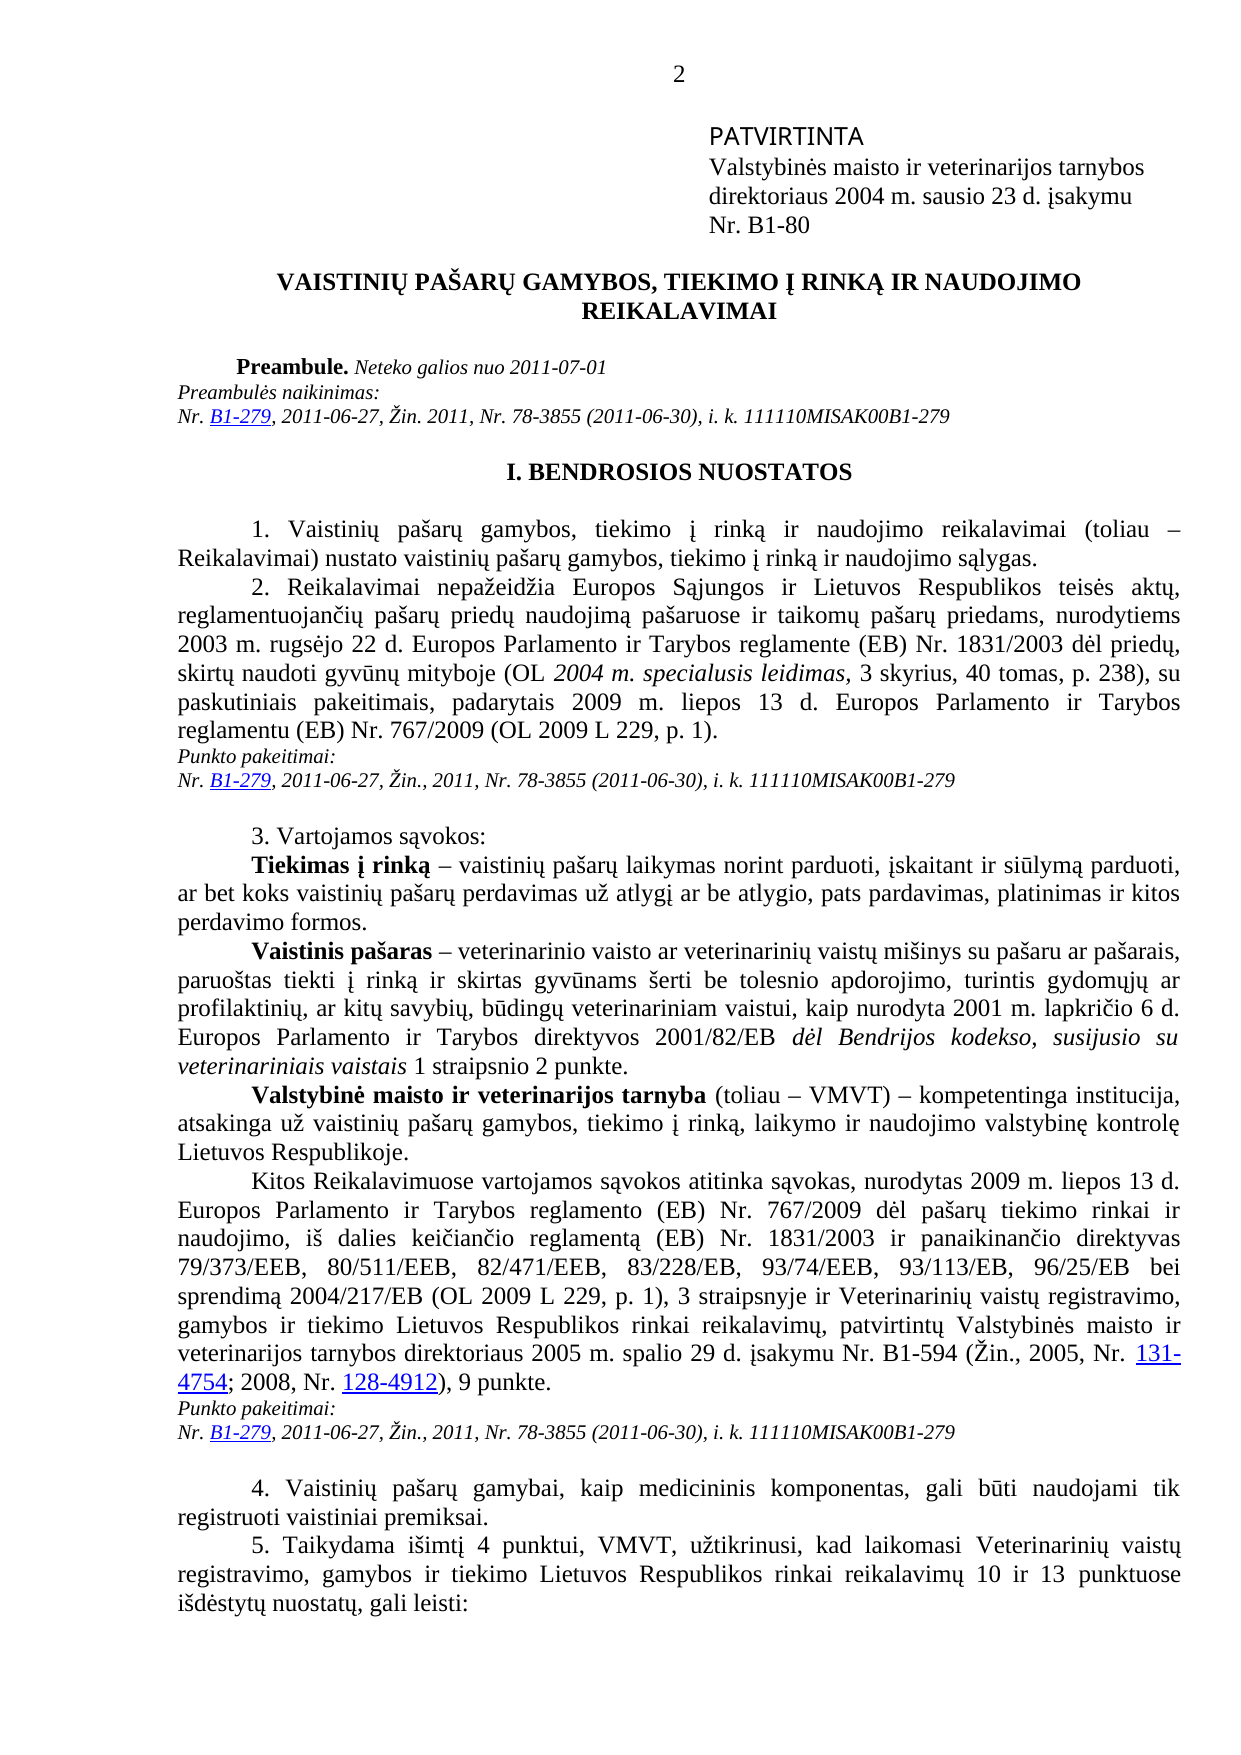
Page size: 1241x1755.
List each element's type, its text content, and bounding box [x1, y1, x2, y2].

text I. bendrosios nuostatos [177, 457, 1181, 485]
text 1. Vaistinių pašarų gamybos, tiekimo į rinką ir naudojimo reikalavimai (toliau – Reikalavimai) nustato vaistinių pašarų gamybos, tiekimo į rinką ir naudojimo sąlygas. [177, 514, 1181, 572]
text Nr. B1-279, 2011-06-27, Žin., 2011, Nr. 78-3855 (2011-06-30), i. k. 111110MISAK00B1-279 [177, 768, 1181, 792]
text 2. Reikalavimai nepažeidžia Europos Sąjungos ir Lietuvos Respublikos teisės aktų, reglamentuojančių pašarų priedų naudojimą pašaruose ir taikomų pašarų priedams, nurodytiems 2003 m. rugsėjo 22 d. Europos Parlamento ir Tarybos reglamente (EB) Nr. 1831/2003 dėl priedų, skirtų naudoti gyvūnų mityboje (OL 2004 m. specialusis leidimas, 3 skyrius, 40 tomas, p. 238), su paskutiniais pakeitimais, padarytais 2009 m. liepos 13 d. Europos Parlamento ir Tarybos reglamentu (EB) Nr. 767/2009 (OL 2009 L 229, p. 1). [177, 572, 1181, 744]
text Nr. B1-279, 2011-06-27, Žin., 2011, Nr. 78-3855 (2011-06-30), i. k. 111110MISAK00B1-279 [177, 1420, 1181, 1444]
text Punkto pakeitimai: [177, 1396, 1181, 1420]
text Preambule. Neteko galios nuo 2011-07-01 [177, 353, 1181, 380]
text Preambulės naikinimas: [177, 380, 1181, 404]
text PATVIRTINTA [709, 118, 1181, 152]
text Vaistinis pašaras – veterinarinio vaisto ar veterinarinių vaistų mišinys su pašaru ar pašarais, paruoštas tiekti į rinką ir skirtas gyvūnams šerti be tolesnio apdorojimo, turintis gydomųjų ar profilaktinių, ar kitų savybių, būdingų veterinariniam vaistui, kaip nurodyta 2001 m. lapkričio 6 d. Europos Parlamento ir Tarybos direktyvos 2001/82/EB dėl Bendrijos kodekso, susijusio su veterinariniais vaistais 1 straipsnio 2 punkte. [177, 936, 1181, 1080]
text direktoriaus 2004 m. sausio 23 d. įsakymu [709, 181, 1181, 210]
text Nr. B1-279, 2011-06-27, Žin. 2011, Nr. 78-3855 (2011-06-30), i. k. 111110MISAK00B1-279 [177, 404, 1181, 428]
text Tiekimas į rinką – vaistinių pašarų laikymas norint parduoti, įskaitant ir siūlymą parduoti, ar bet koks vaistinių pašarų perdavimas už atlygį ar be atlygio, pats pardavimas, platinimas ir kitos perdavimo formos. [177, 850, 1181, 936]
text vaistiniŲ pašarŲ Gamybos, tiekimo į rinką ir naudojimo reikalavimai [177, 267, 1181, 325]
text 5. Taikydama išimtį 4 punktui, VMVT, užtikrinusi, kad laikomasi Veterinarinių vaistų registravimo, gamybos ir tiekimo Lietuvos Respublikos rinkai reikalavimų 10 ir 13 punktuose išdėstytų nuostatų, gali leisti: [177, 1530, 1181, 1617]
text Kitos Reikalavimuose vartojamos sąvokos atitinka sąvokas, nurodytas 2009 m. liepos 13 d. Europos Parlamento ir Tarybos reglamento (EB) Nr. 767/2009 dėl pašarų tiekimo rinkai ir naudojimo, iš dalies keičiančio reglamentą (EB) Nr. 1831/2003 ir panaikinančio direktyvas 79/373/EEB, 80/511/EEB, 82/471/EEB, 83/228/EB, 93/74/EEB, 93/113/EB, 96/25/EB bei sprendimą 2004/217/EB (OL 2009 L 229, p. 1), 3 straipsnyje ir Veterinarinių vaistų registravimo, gamybos ir tiekimo Lietuvos Respublikos rinkai reikalavimų, patvirtintų Valstybinės maisto ir veterinarijos tarnybos direktoriaus 2005 m. spalio 29 d. įsakymu Nr. B1-594 (Žin., 2005, Nr. 131-4754; 2008, Nr. 128-4912), 9 punkte. [177, 1166, 1181, 1396]
text Valstybinė maisto ir veterinarijos tarnyba (toliau – VMVT) – kompetentinga institucija, atsakinga už vaistinių pašarų gamybos, tiekimo į rinką, laikymo ir naudojimo valstybinę kontrolę Lietuvos Respublikoje. [177, 1080, 1181, 1166]
text 4. Vaistinių pašarų gamybai, kaip medicininis komponentas, gali būti naudojami tik registruoti vaistiniai premiksai. [177, 1473, 1181, 1530]
text Nr. B1-80 [709, 210, 1181, 238]
text 3. Vartojamos sąvokos: [177, 821, 1181, 850]
text Punkto pakeitimai: [177, 744, 1181, 768]
text Valstybinės maisto ir veterinarijos tarnybos [709, 152, 1181, 181]
